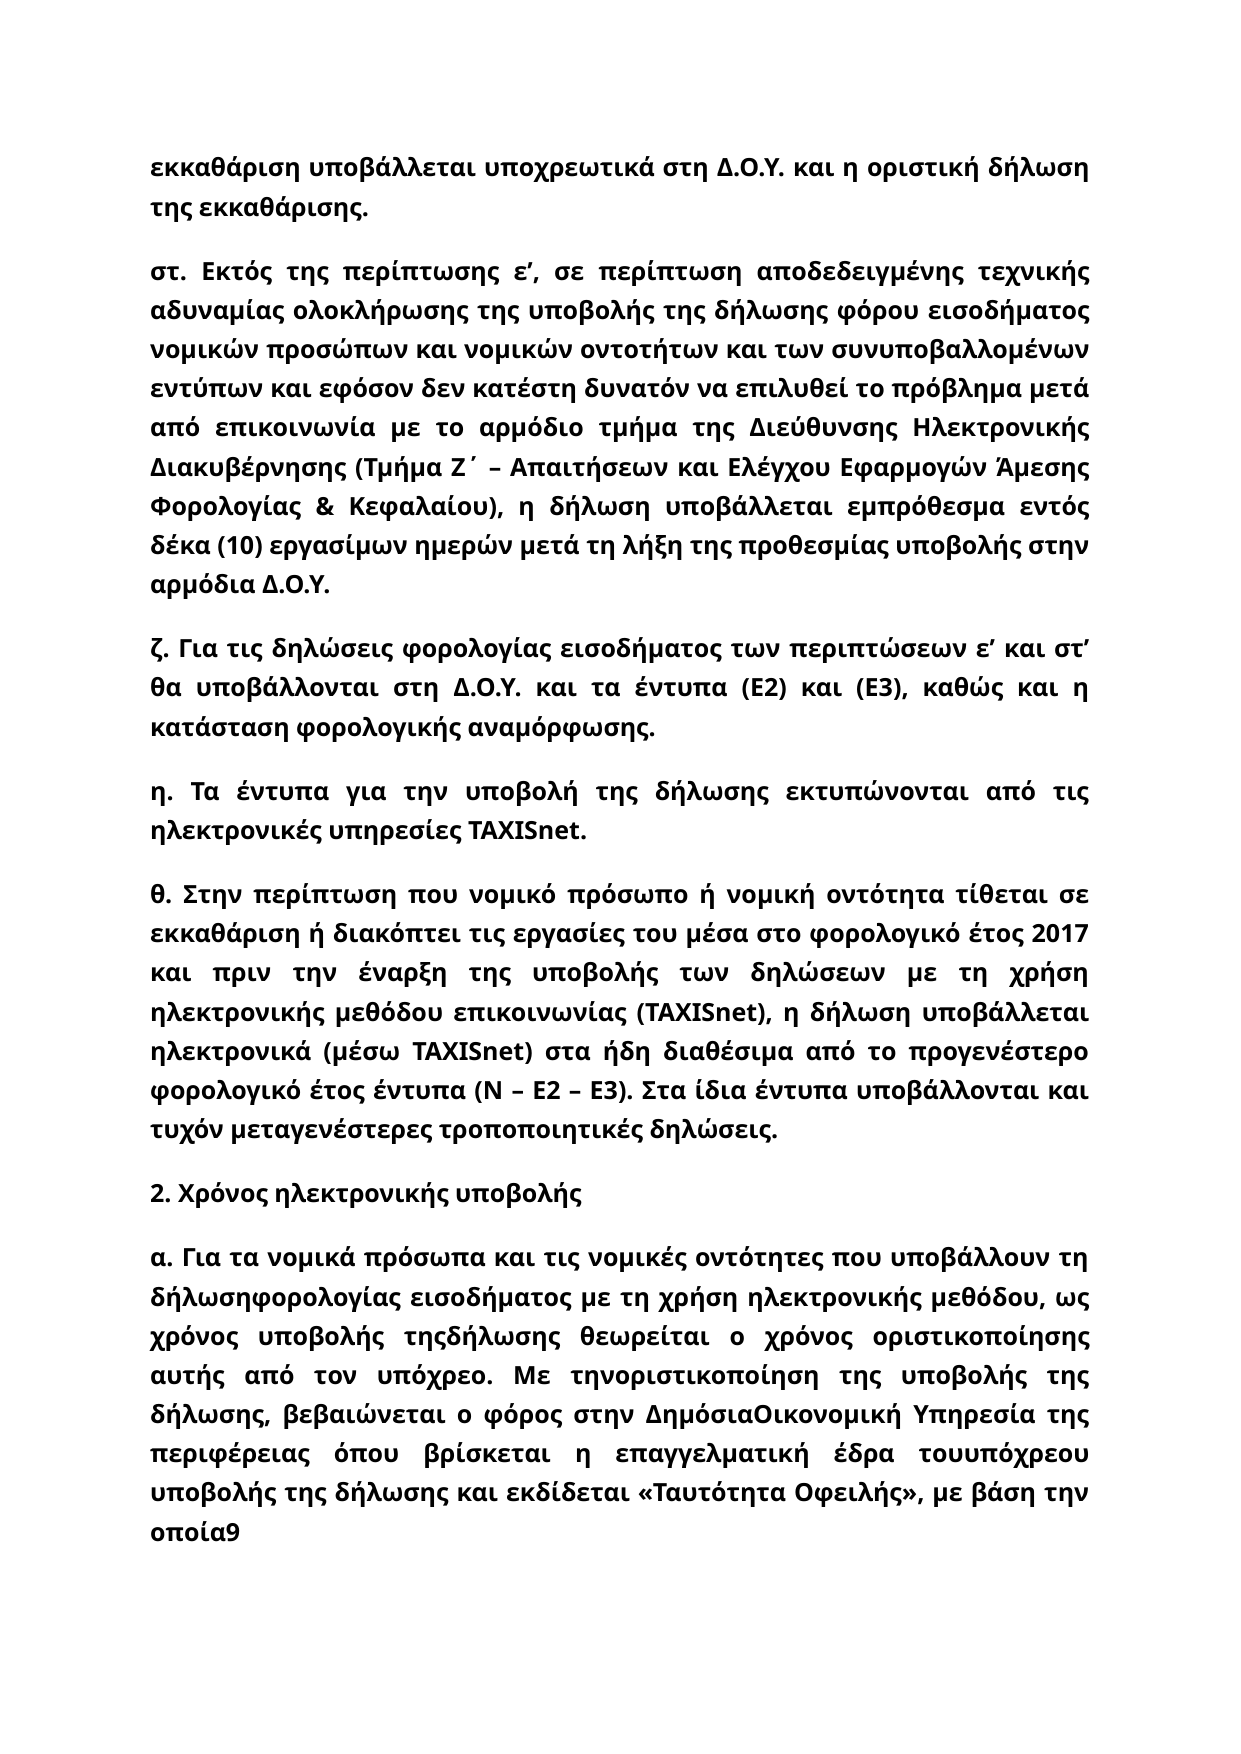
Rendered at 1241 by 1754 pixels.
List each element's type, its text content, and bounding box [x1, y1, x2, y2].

text στ. Εκτός της περίπτωσης ε’, σε περίπτωση αποδεδειγμένης τεχνικής αδυναμίας ολοκλήρωσης της υποβολής της δήλωσης φόρου εισοδήματος νομικών προσώπων και νομικών οντοτήτων και των συνυποβαλλομένων εντύπων και εφόσον δεν κατέστη δυνατόν να επιλυθεί το πρόβλημα μετά από επικοινωνία με το αρμόδιο τμήμα της Διεύθυνσης Ηλεκτρονικής Διακυβέρνησης (Τμήμα Ζ΄ – Απαιτήσεων και Ελέγχου Εφαρμογών Άμεσης Φορολογίας & Κεφαλαίου), η δήλωση υποβάλλεται εμπρόθεσμα εντός δέκα (10) εργασίμων ημερών μετά τη λήξη της προθεσμίας υποβολής στην αρμόδια Δ.Ο.Υ. [150, 253, 1090, 601]
text εκκαθάριση υποβάλλεται υποχρεωτικά στη Δ.Ο.Υ. και η οριστική δήλωση της εκκαθάρισης. [150, 150, 1090, 223]
text θ. Στην περίπτωση που νομικό πρόσωπο ή νομική οντότητα τίθεται σε εκκαθάριση ή διακόπτει τις εργασίες του μέσα στο φορολογικό έτος 2017 και πριν την έναρξη της υποβολής των δηλώσεων με τη χρήση ηλεκτρονικής μεθόδου επικοινωνίας (TAXISnet), η δήλωση υποβάλλεται ηλεκτρονικά (μέσω TAXISnet) στα ήδη διαθέσιμα από το προγενέστερο φορολογικό έτος έντυπα (Ν – Ε2 – Ε3). Στα ίδια έντυπα υποβάλλονται και τυχόν μεταγενέστερες τροποποιητικές δηλώσεις. [150, 877, 1090, 1146]
text α. Για τα νομικά πρόσωπα και τις νομικές οντότητες που υποβάλλουν τη δήλωσηφορολογίας εισοδήματος με τη χρήση ηλεκτρονικής μεθόδου, ως χρόνος υποβολής τηςδήλωσης θεωρείται ο χρόνος οριστικοποίησης αυτής από τον υπόχρεο. Με τηνοριστικοποίηση της υποβολής της δήλωσης, βεβαιώνεται ο φόρος στην ΔημόσιαΟικονομική Υπηρεσία της περιφέρειας όπου βρίσκεται η επαγγελματική έδρα τουυπόχρεου υποβολής της δήλωσης και εκδίδεται «Ταυτότητα Οφειλής», με βάση την οποία9 [150, 1240, 1090, 1548]
text ζ. Για τις δηλώσεις φορολογίας εισοδήματος των περιπτώσεων ε’ και στ’ θα υποβάλλονται στη Δ.Ο.Υ. και τα έντυπα (Ε2) και (Ε3), καθώς και η κατάσταση φορολογικής αναμόρφωσης. [150, 631, 1090, 743]
text η. Τα έντυπα για την υποβολή της δήλωσης εκτυπώνονται από τις ηλεκτρονικές υπηρεσίες TAXISnet. [150, 773, 1090, 847]
text 2. Χρόνος ηλεκτρονικής υποβολής [150, 1176, 1090, 1210]
